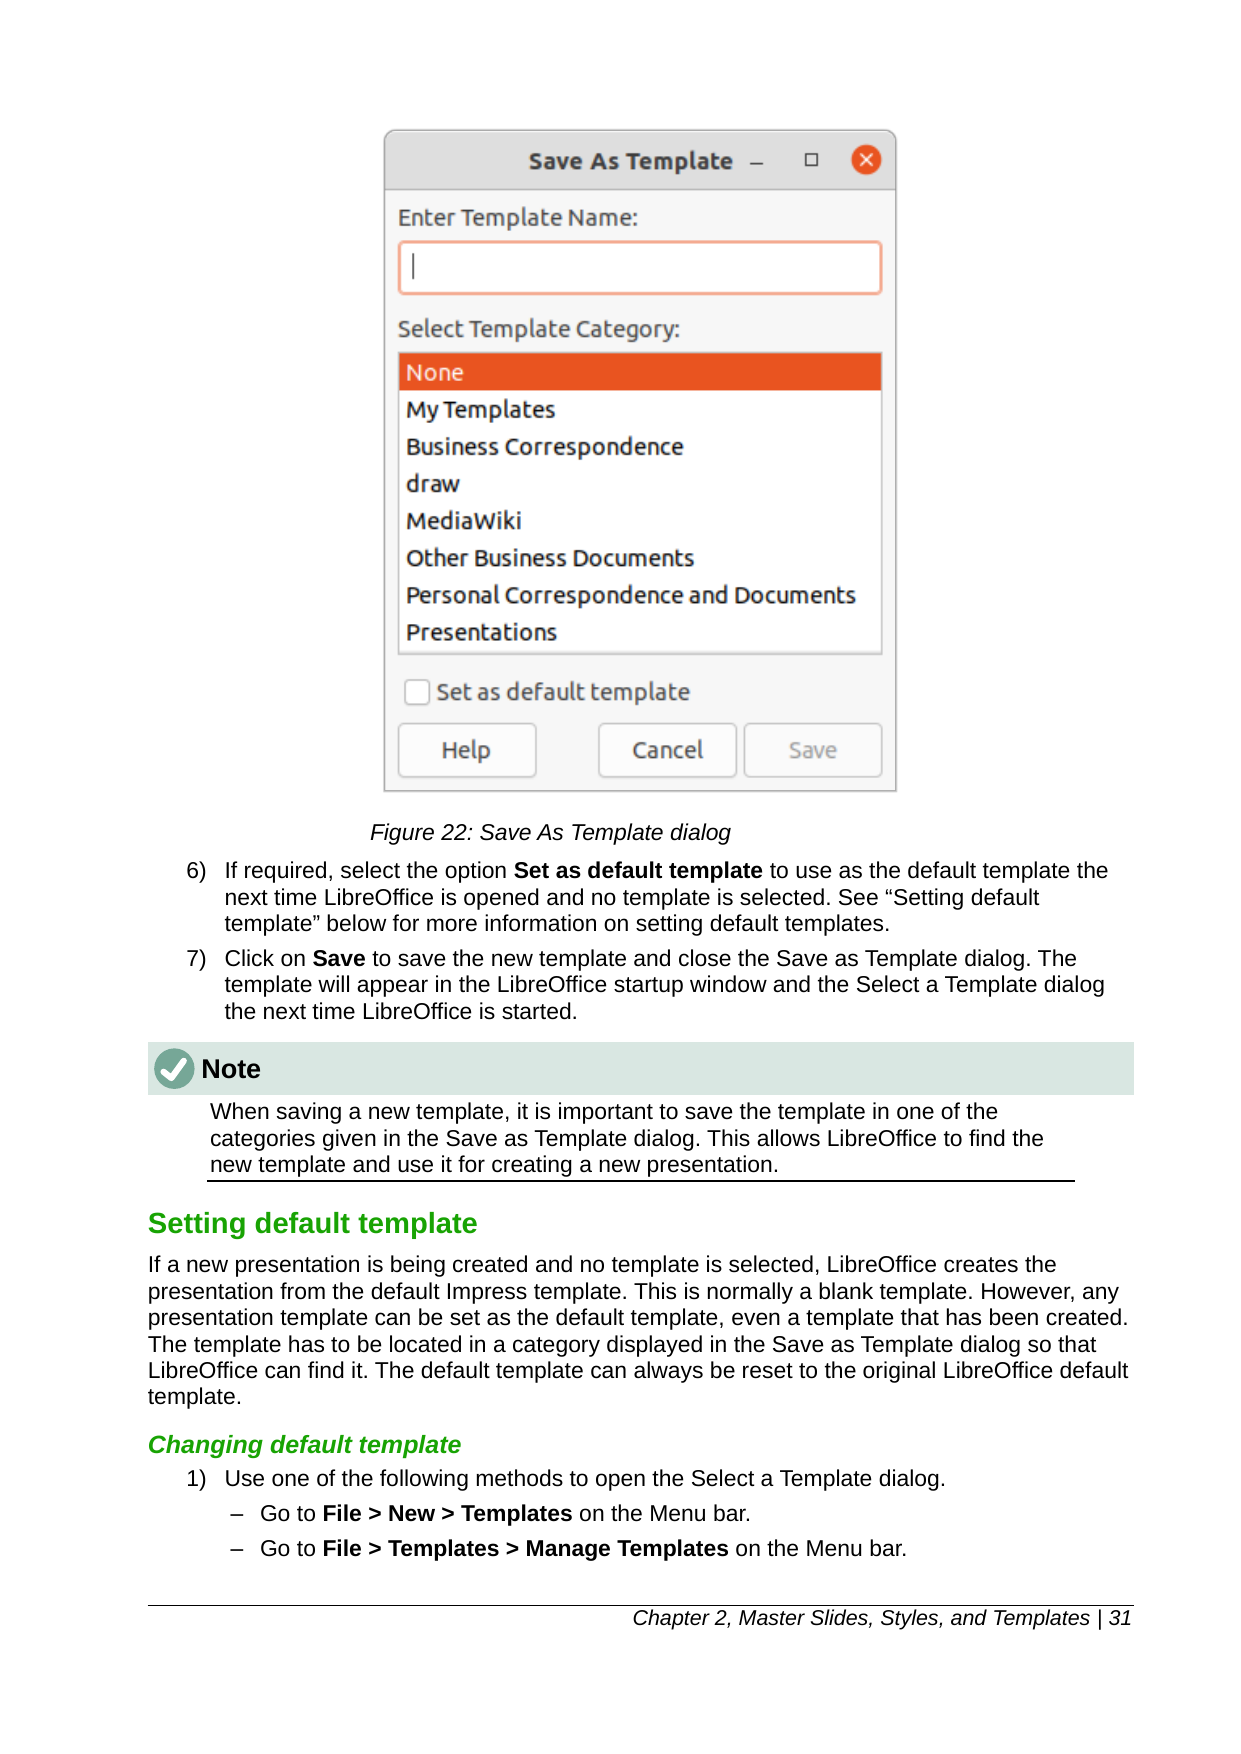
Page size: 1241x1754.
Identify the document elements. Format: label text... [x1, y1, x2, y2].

text When saving a new template, it is important to save the template in one of the categories given in the Save as Template dialog. This allows LibreOffice to find the new template and use it for creating a new presentation. [207, 1095, 1075, 1180]
subtitle Note [148, 1042, 1134, 1095]
list If required, select the option Set as default template to use as the default template the next time LibreOffice is opened and no template is selected. See “Setting default template” below for more information on setting default templates. [207, 857, 1134, 936]
list Use one of the following methods to open the Select a Template dialog. [207, 1465, 1134, 1491]
subtitle Setting default template [148, 1206, 1134, 1240]
list Go to File > Templates > Manage Templates on the Menu bar. [230, 1535, 1134, 1562]
text Figure 22: Save As Template dialog [370, 819, 912, 845]
list Go to File > New > Templates on the Menu bar. [230, 1500, 1134, 1526]
list Click on Save to save the new template and close the Save as Template dialog. The template will appear in the LibreOffice startup window and the Select a Template dialog the next time LibreOffice is started. [207, 945, 1134, 1024]
text If a new presentation is being created and no template is selected, LibreOffice creates the presentation from the default Impress template. This is normally a blank template. However, any presentation template can be set as the default template, even a template that has been created. The template has to be located in a category displayed in the Save as Template dialog so that LibreOffice can find it. The default template can always be reset to the original LibreOffice default template. [148, 1251, 1134, 1409]
subtitle Changing default template [148, 1430, 1134, 1459]
picture [369, 118, 912, 807]
